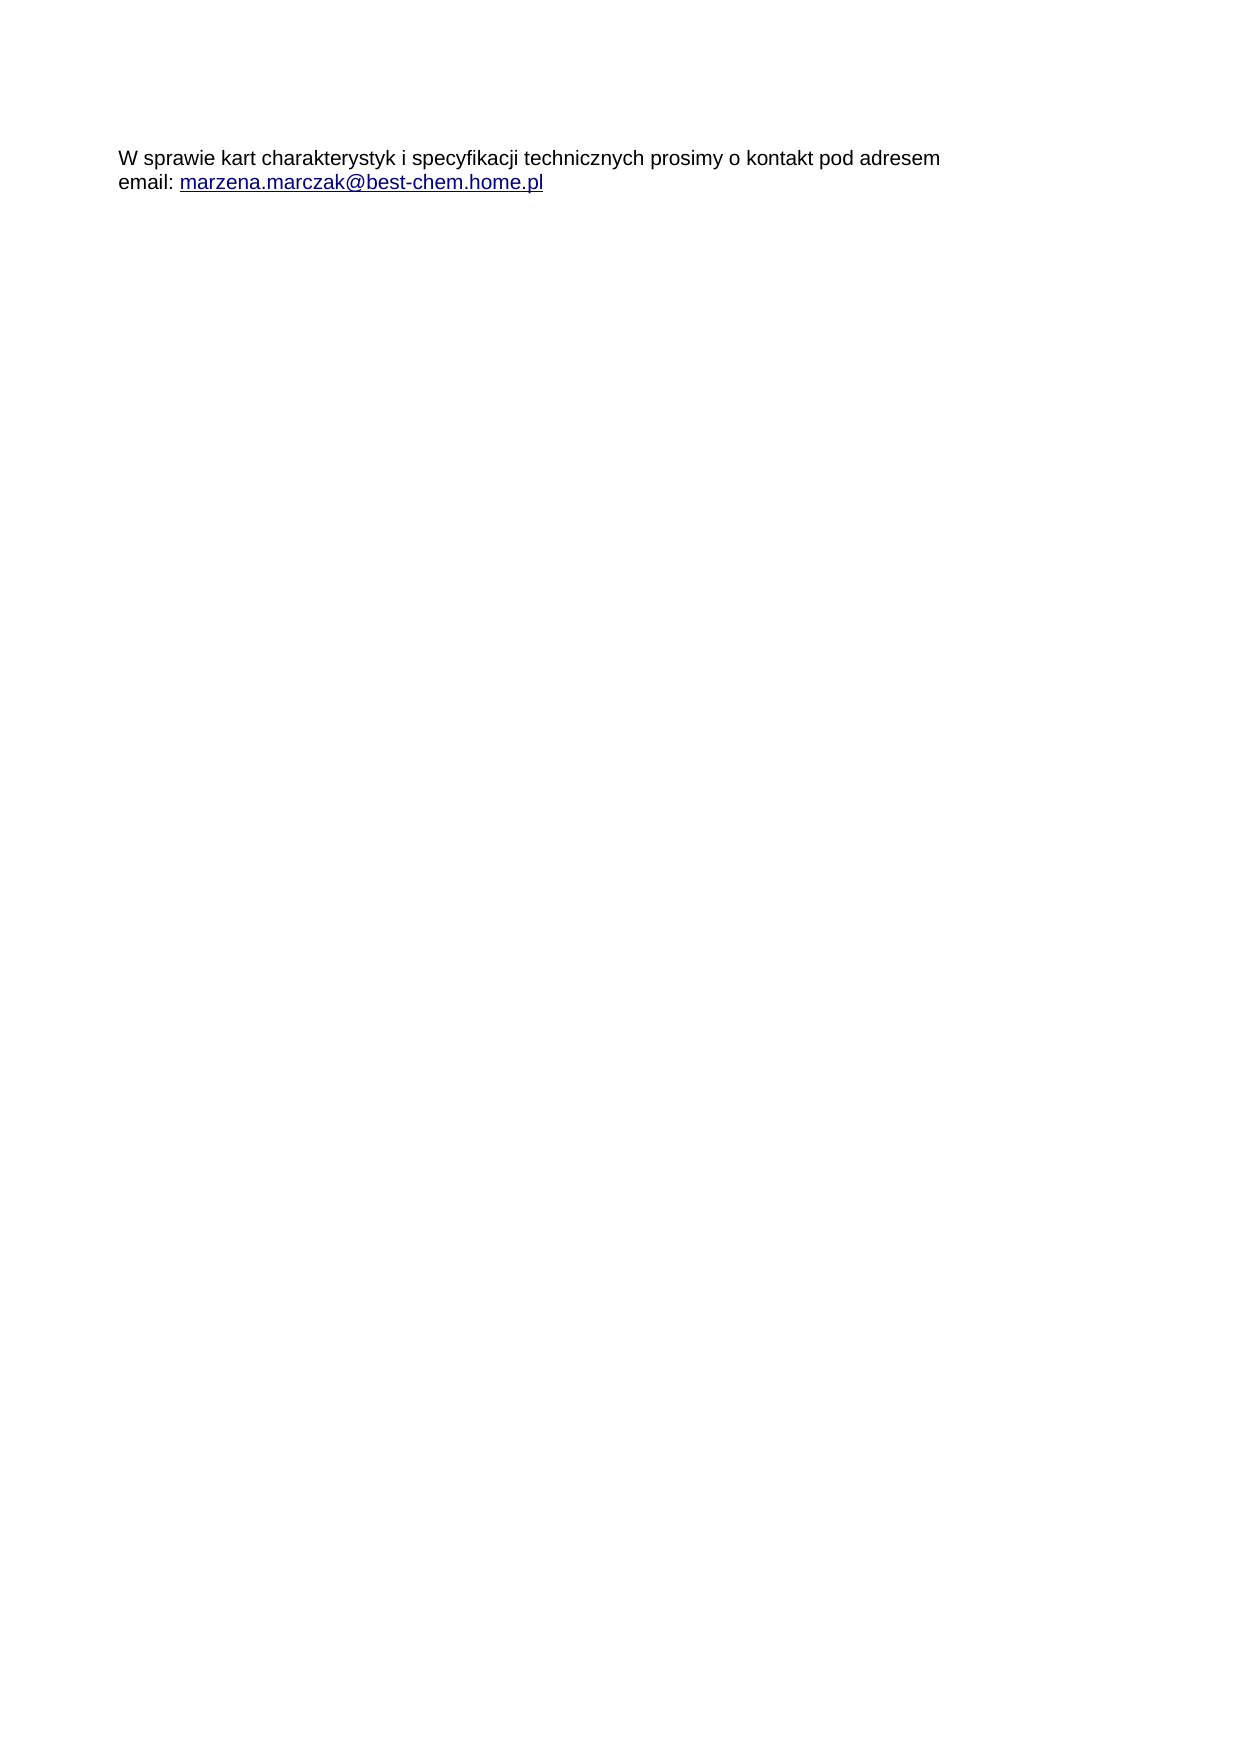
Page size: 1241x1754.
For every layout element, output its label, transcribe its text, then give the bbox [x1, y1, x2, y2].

text W sprawie kart charakterystyk i specyfikacji technicznych prosimy o kontakt pod adresem [118, 146, 1122, 170]
text email: marzena.marczak@best-chem.home.pl [118, 170, 1122, 194]
